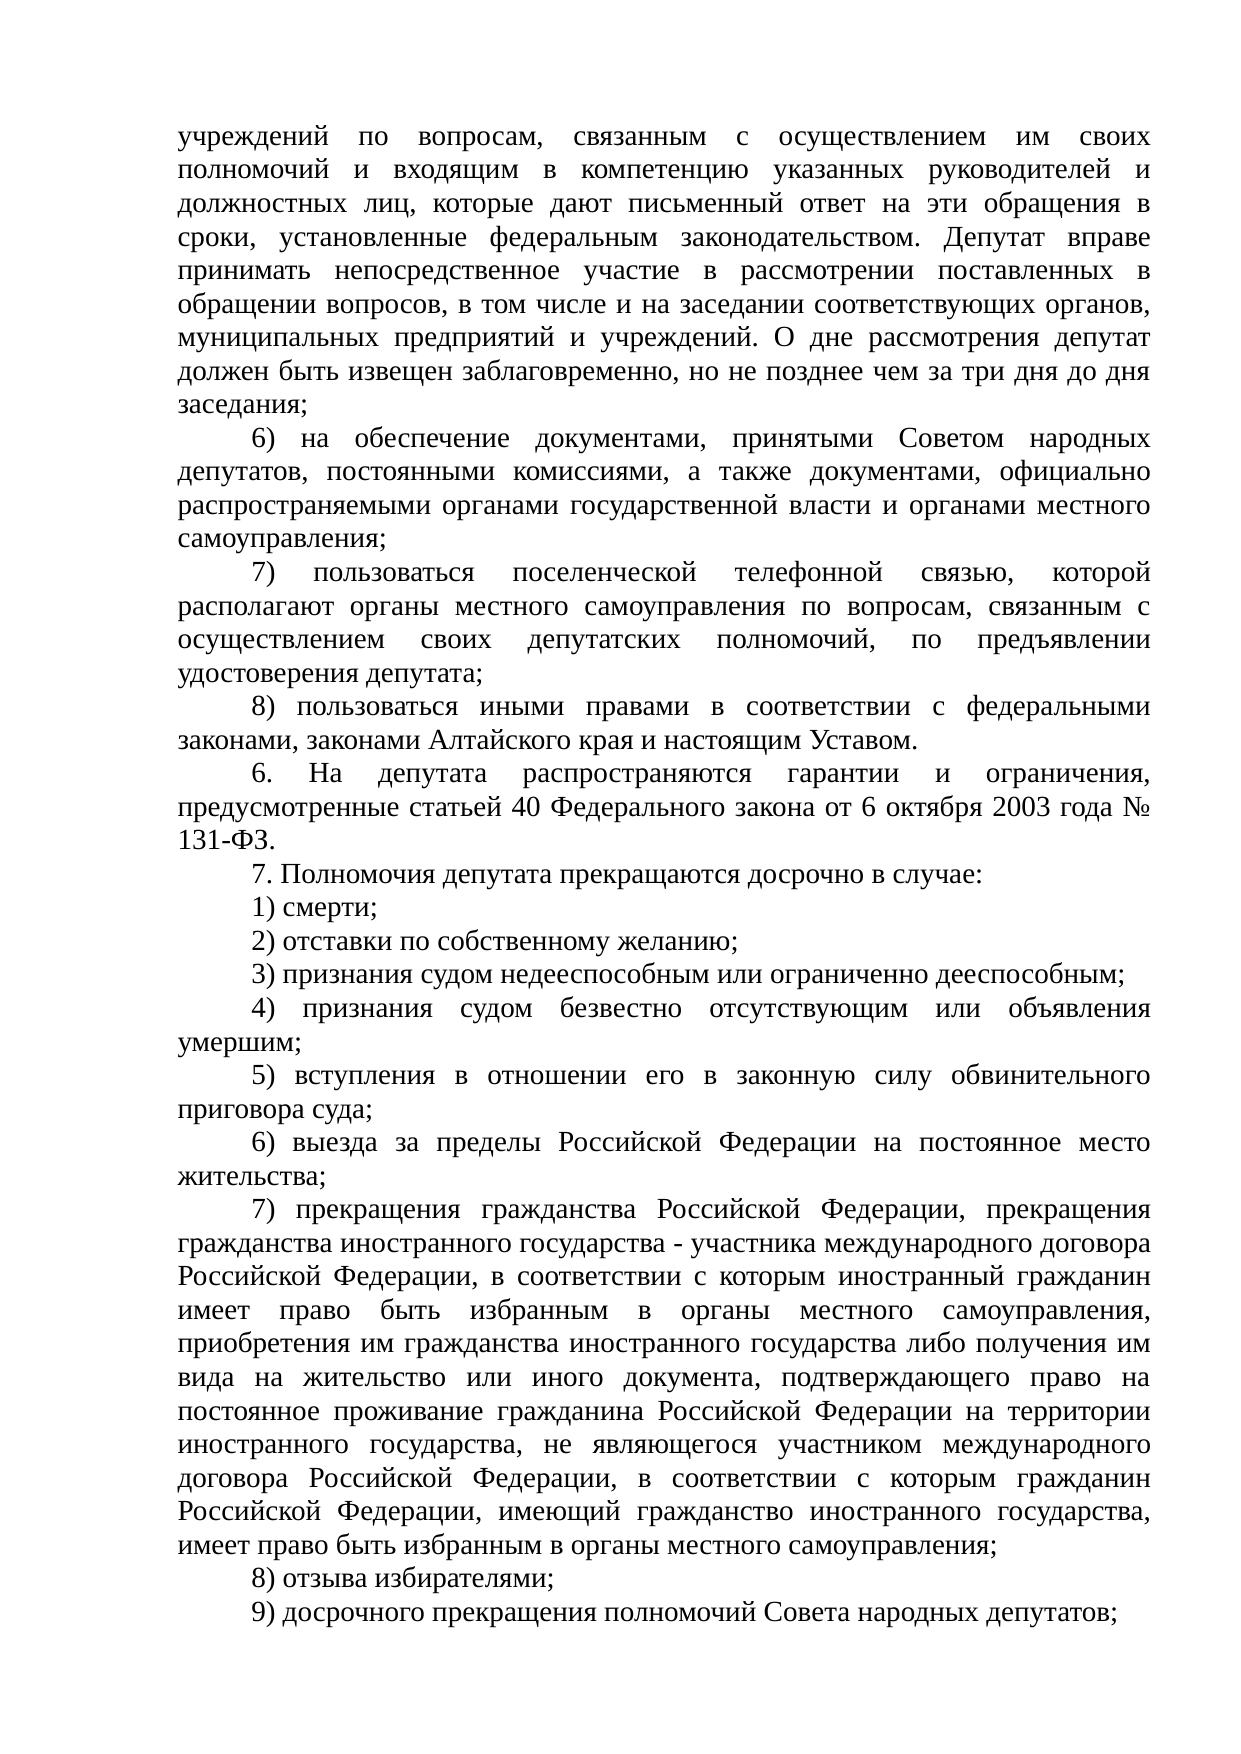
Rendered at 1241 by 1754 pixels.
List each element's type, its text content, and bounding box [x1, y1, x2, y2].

text 6) выезда за пределы Российской Федерации на постоянное место жительства; [177, 1124, 1152, 1191]
text 5) вступления в отношении его в законную силу обвинительного приговора суда; [177, 1057, 1152, 1124]
text 6. На депутата распространяются гарантии и ограничения, предусмотренные статьей 40 Федерального закона от 6 октября 2003 года № 131-ФЗ. [177, 755, 1152, 856]
text 6) на обеспечение документами, принятыми Советом народных депутатов, постоянными комиссиями, а также документами, официально распространяемыми органами государственной власти и органами местного самоуправления; [177, 420, 1152, 554]
text учреждений по вопросам, связанным с осуществлением им своих полномочий и входящим в компетенцию указанных руководителей и должностных лиц, которые дают письменный ответ на эти обращения в сроки, установленные федеральным законодательством. Депутат вправе принимать непосредственное участие в рассмотрении поставленных в обращении вопросов, в том числе и на заседании соответствующих органов, муниципальных предприятий и учреждений. О дне рассмотрения депутат должен быть извещен заблаговременно, но не позднее чем за три дня до дня заседания; [177, 118, 1152, 420]
text 8) отзыва избирателями; [177, 1560, 1152, 1594]
text 9) досрочного прекращения полномочий Совета народных депутатов; [177, 1594, 1152, 1627]
text 4) признания судом безвестно отсутствующим или объявления умершим; [177, 990, 1152, 1057]
text 1) смерти; [177, 889, 1152, 923]
text 7) прекращения гражданства Российской Федерации, прекращения гражданства иностранного государства - участника международного договора Российской Федерации, в соответствии с которым иностранный гражданин имеет право быть избранным в органы местного самоуправления, приобретения им гражданства иностранного государства либо получения им вида на жительство или иного документа, подтверждающего право на постоянное проживание гражданина Российской Федерации на территории иностранного государства, не являющегося участником международного договора Российской Федерации, в соответствии с которым гражданин Российской Федерации, имеющий гражданство иностранного государства, имеет право быть избранным в органы местного самоуправления; [177, 1191, 1152, 1560]
text 7) пользоваться поселенческой телефонной связью, которой располагают органы местного самоуправления по вопросам, связанным с осуществлением своих депутатских полномочий, по предъявлении удостоверения депутата; [177, 554, 1152, 688]
text 3) признания судом недееспособным или ограниченно дееспособным; [177, 957, 1152, 990]
text 8) пользоваться иными правами в соответствии с федеральными законами, законами Алтайского края и настоящим Уставом. [177, 688, 1152, 755]
text 2) отставки по собственному желанию; [177, 923, 1152, 957]
text 7. Полномочия депутата прекращаются досрочно в случае: [177, 856, 1152, 889]
